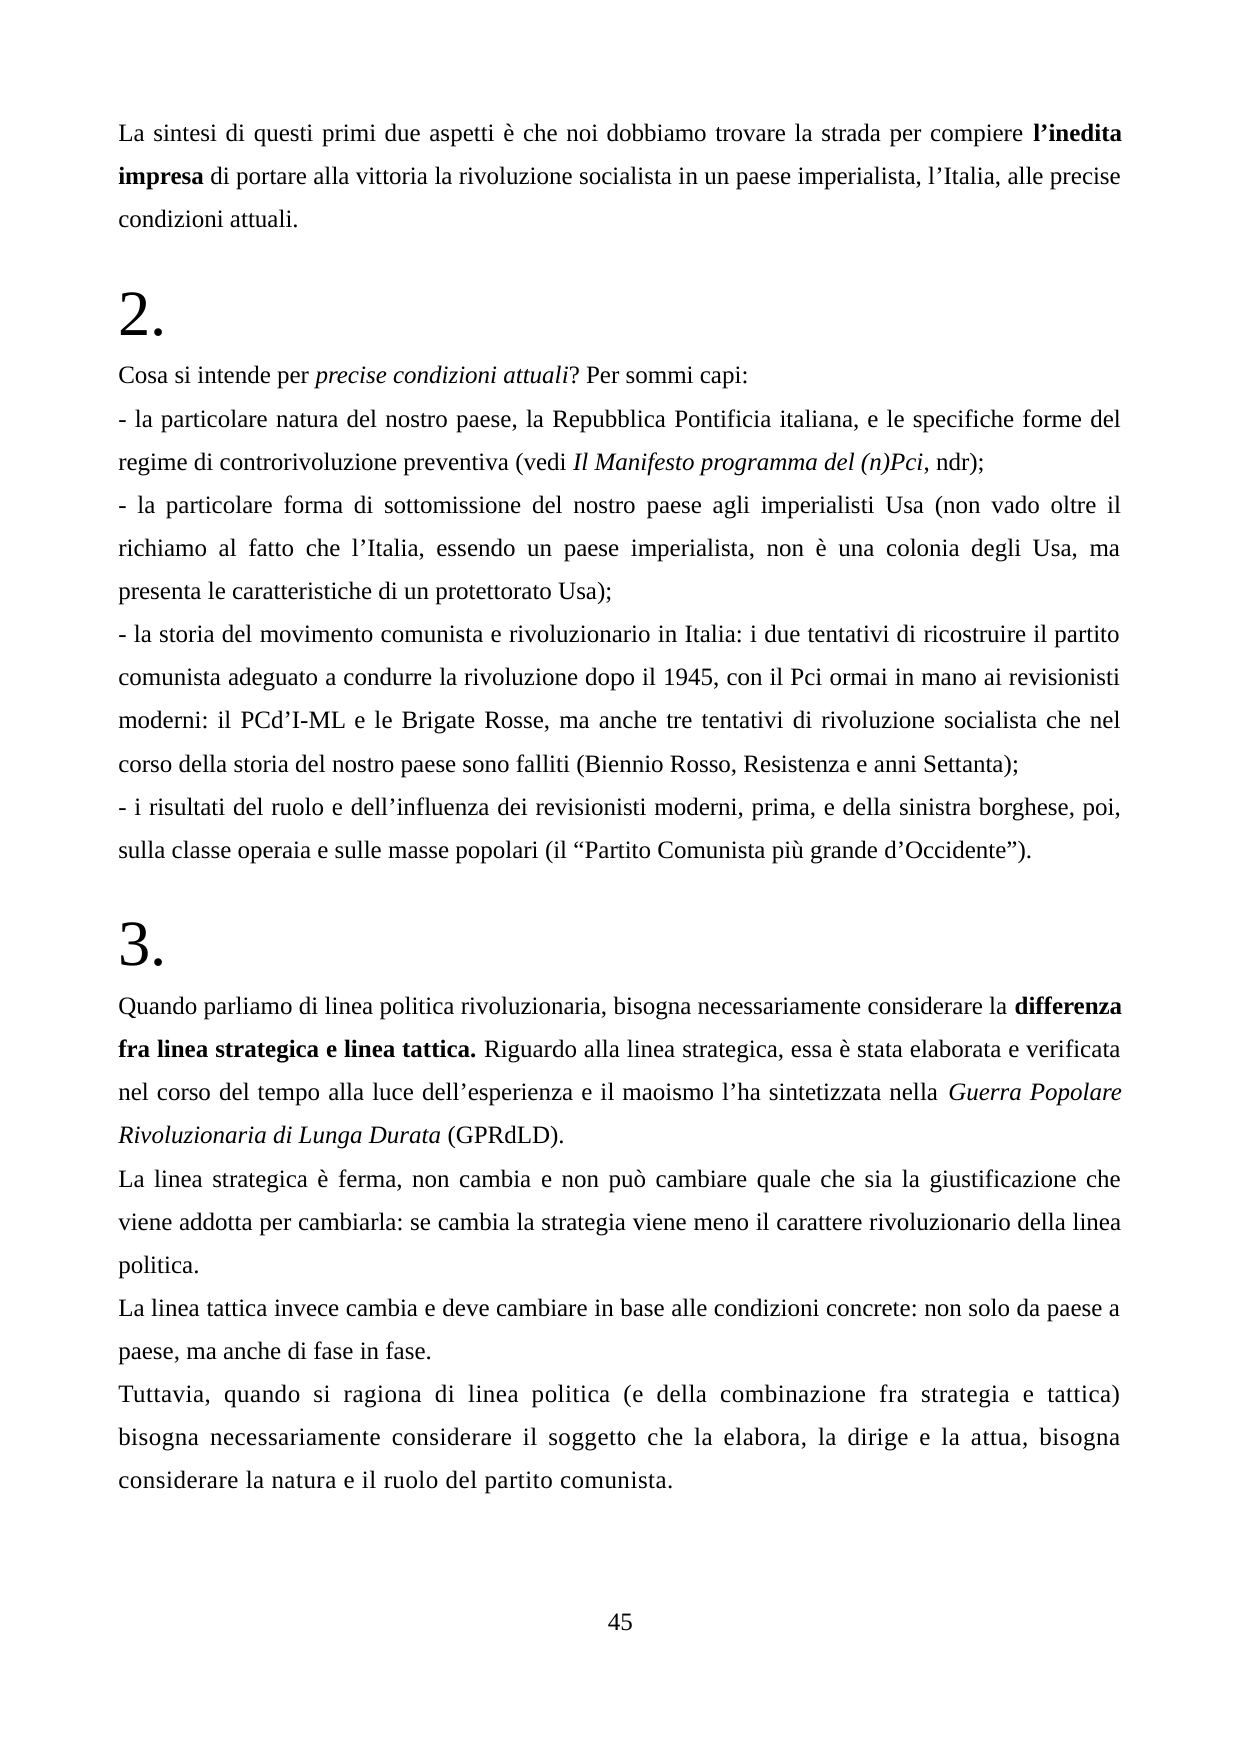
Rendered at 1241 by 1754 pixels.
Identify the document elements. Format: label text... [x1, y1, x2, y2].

text La linea strategica è ferma, non cambia e non può cambiare quale che sia la giustificazione che viene addotta per cambiarla: se cambia la strategia viene meno il carattere rivoluzionario della linea politica. [118, 1164, 1122, 1279]
text - la particolare natura del nostro paese, la Repubblica Pontificia italiana, e le specifiche forme del regime di controrivoluzione preventiva (vedi Il Manifesto programma del (n)Pci, ndr); [118, 404, 1122, 476]
text - i risultati del ruolo e dell’influenza dei revisionisti moderni, prima, e della sinistra borghese, poi, sulla classe operaia e sulle masse popolari (il “Partito Comunista più grande d’Occidente”). [118, 792, 1122, 864]
text 2. [118, 291, 183, 346]
text - la particolare forma di sottomissione del nostro paese agli imperialisti Usa (non vado oltre il richiamo al fatto che l’Italia, essendo un paese imperialista, non è una colonia degli Usa, ma presenta le caratteristiche di un protettorato Usa); [118, 490, 1122, 605]
text Cosa si intende per precise condizioni attuali? Per sommi capi: [118, 291, 1122, 389]
text - la storia del movimento comunista e rivoluzionario in Italia: i due tentativi di ricostruire il partito comunista adeguato a condurre la rivoluzione dopo il 1945, con il Pci ormai in mano ai revisionisti moderni: il PCd’I-ML e le Brigate Rosse, ma anche tre tentativi di rivoluzione socialista che nel corso della storia del nostro paese sono falliti (Biennio Rosso, Resistenza e anni Settanta); [118, 619, 1122, 777]
text 3. [118, 921, 183, 977]
text La linea tattica invece cambia e deve cambiare in base alle condizioni concrete: non solo da paese a paese, ma anche di fase in fase. [118, 1293, 1122, 1365]
text La sintesi di questi primi due aspetti è che noi dobbiamo trovare la strada per compiere l’inedita impresa di portare alla vittoria la rivoluzione socialista in un paese imperialista, l’Italia, alle precise condizioni attuali. [118, 118, 1122, 233]
text Tuttavia, quando si ragiona di linea politica (e della combinazione fra strategia e tattica) bisogna necessariamente considerare il soggetto che la elabora, la dirige e la attua, bisogna considerare la natura e il ruolo del partito comunista. [118, 1379, 1122, 1494]
text Quando parliamo di linea politica rivoluzionaria, bisogna necessariamente considerare la differenza fra linea strategica e linea tattica. Riguardo alla linea strategica, essa è stata elaborata e verificata nel corso del tempo alla luce dell’esperienza e il maoismo l’ha sintetizzata nella Guerra Popolare Rivoluzionaria di Lunga Durata (GPRdLD). [118, 921, 1122, 1149]
